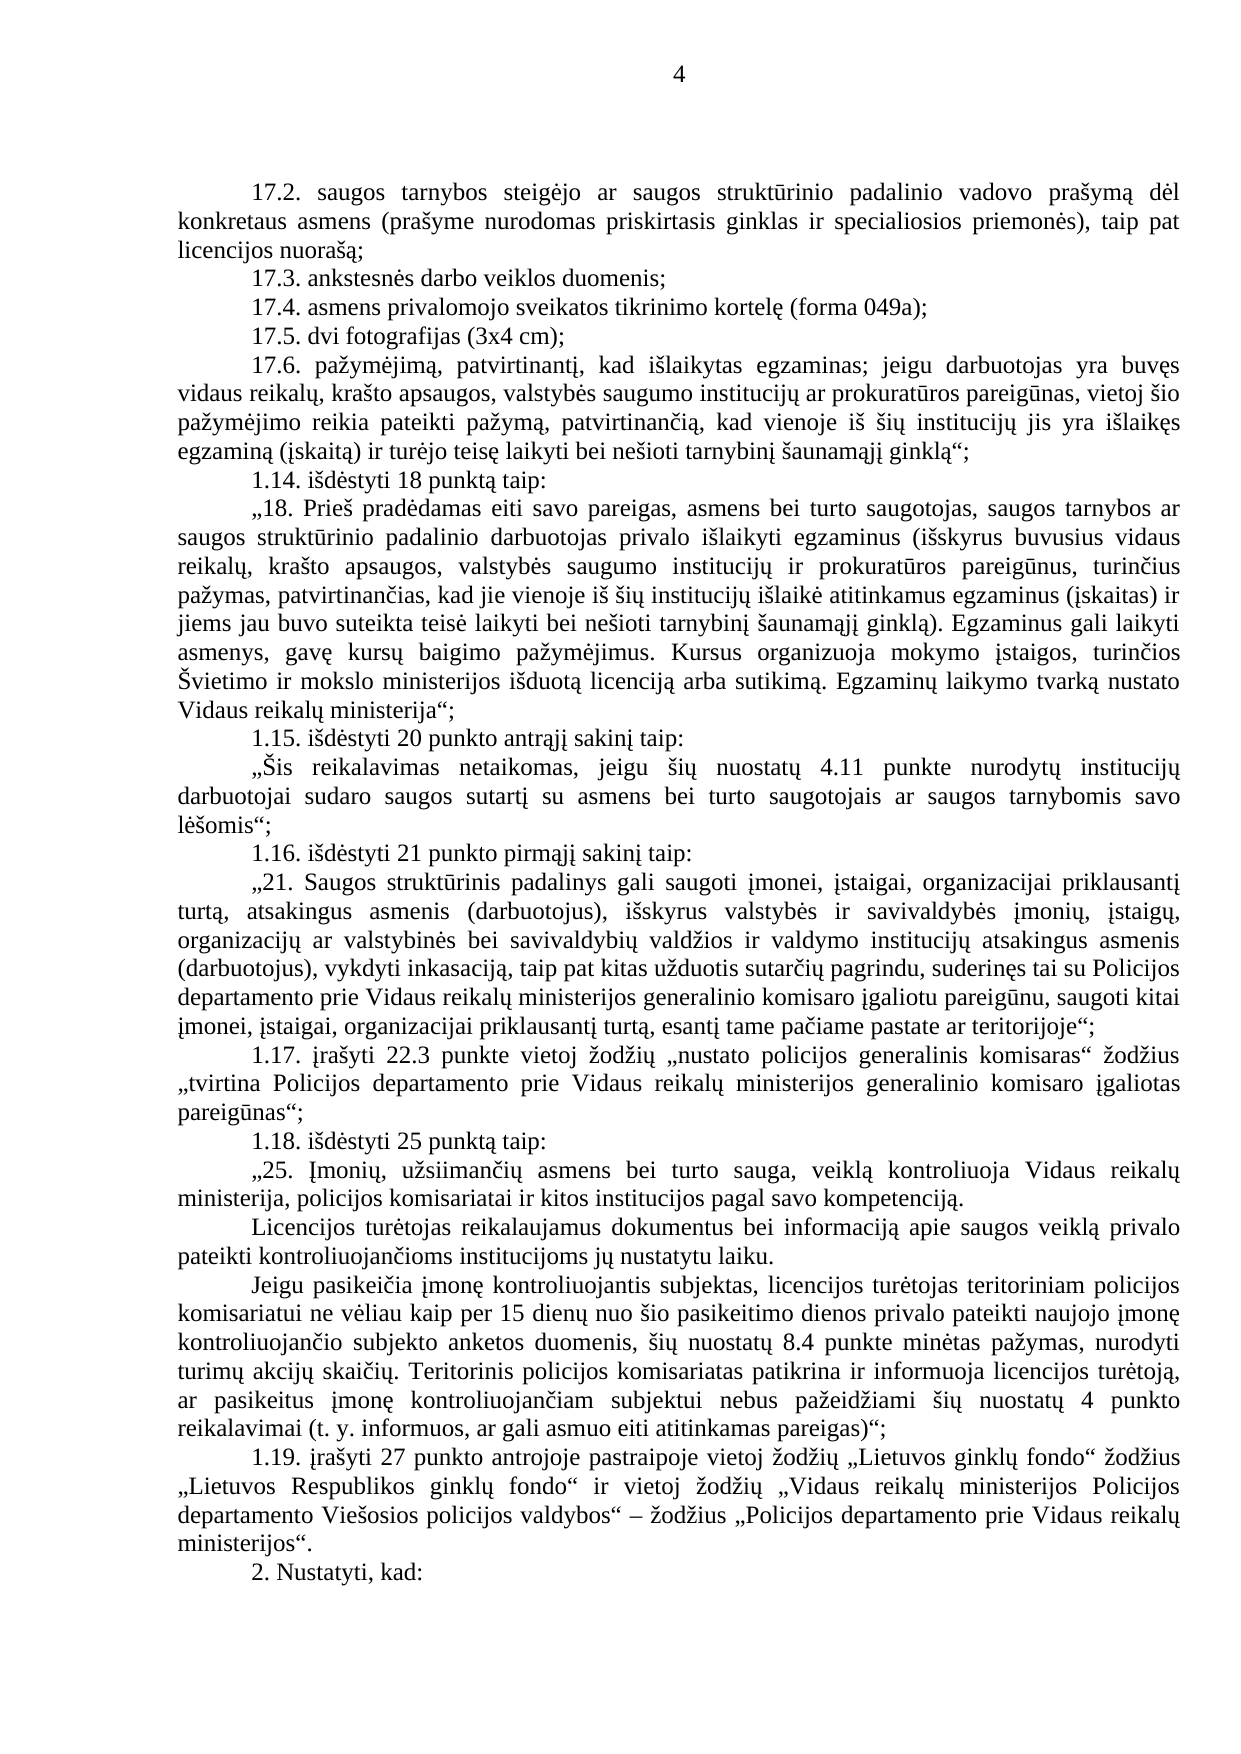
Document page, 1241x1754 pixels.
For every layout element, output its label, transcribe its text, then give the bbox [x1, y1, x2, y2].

text Licencijos turėtojas reikalaujamus dokumentus bei informaciją apie saugos veiklą privalo pateikti kontroliuojančioms institucijoms jų nustatytu laiku. [177, 1212, 1181, 1270]
text 1.18. išdėstyti 25 punktą taip: [177, 1126, 1181, 1155]
text 1.15. išdėstyti 20 punkto antrąjį sakinį taip: [177, 723, 1181, 752]
text 17.2. saugos tarnybos steigėjo ar saugos struktūrinio padalinio vadovo prašymą dėl konkretaus asmens (prašyme nurodomas priskirtasis ginklas ir specialiosios priemonės), taip pat licencijos nuorašą; [177, 177, 1181, 263]
text „Šis reikalavimas netaikomas, jeigu šių nuostatų 4.11 punkte nurodytų institucijų darbuotojai sudaro saugos sutartį su asmens bei turto saugotojais ar saugos tarnybomis savo lėšomis“; [177, 752, 1181, 838]
text Jeigu pasikeičia įmonę kontroliuojantis subjektas, licencijos turėtojas teritoriniam policijos komisariatui ne vėliau kaip per 15 dienų nuo šio pasikeitimo dienos privalo pateikti naujojo įmonę kontroliuojančio subjekto anketos duomenis, šių nuostatų 8.4 punkte minėtas pažymas, nurodyti turimų akcijų skaičių. Teritorinis policijos komisariatas patikrina ir informuoja licencijos turėtoją, ar pasikeitus įmonę kontroliuojančiam subjektui nebus pažeidžiami šių nuostatų 4 punkto reikalavimai (t. y. informuos, ar gali asmuo eiti atitinkamas pareigas)“; [177, 1270, 1181, 1442]
text „18. Prieš pradėdamas eiti savo pareigas, asmens bei turto saugotojas, saugos tarnybos ar saugos struktūrinio padalinio darbuotojas privalo išlaikyti egzaminus (išskyrus buvusius vidaus reikalų, krašto apsaugos, valstybės saugumo institucijų ir prokuratūros pareigūnus, turinčius pažymas, patvirtinančias, kad jie vienoje iš šių institucijų išlaikė atitinkamus egzaminus (įskaitas) ir jiems jau buvo suteikta teisė laikyti bei nešioti tarnybinį šaunamąjį ginklą). Egzaminus gali laikyti asmenys, gavę kursų baigimo pažymėjimus. Kursus organizuoja mokymo įstaigos, turinčios Švietimo ir mokslo ministerijos išduotą licenciją arba sutikimą. Egzaminų laikymo tvarką nustato Vidaus reikalų ministerija“; [177, 493, 1181, 723]
text 2. Nustatyti, kad: [177, 1557, 1181, 1586]
text 1.19. įrašyti 27 punkto antrojoje pastraipoje vietoj žodžių „Lietuvos ginklų fondo“ žodžius „Lietuvos Respublikos ginklų fondo“ ir vietoj žodžių „Vidaus reikalų ministerijos Policijos departamento Viešosios policijos valdybos“ – žodžius „Policijos departamento prie Vidaus reikalų ministerijos“. [177, 1442, 1181, 1557]
text „21. Saugos struktūrinis padalinys gali saugoti įmonei, įstaigai, organizacijai priklausantį turtą, atsakingus asmenis (darbuotojus), išskyrus valstybės ir savivaldybės įmonių, įstaigų, organizacijų ar valstybinės bei savivaldybių valdžios ir valdymo institucijų atsakingus asmenis (darbuotojus), vykdyti inkasaciją, taip pat kitas užduotis sutarčių pagrindu, suderinęs tai su Policijos departamento prie Vidaus reikalų ministerijos generalinio komisaro įgaliotu pareigūnu, saugoti kitai įmonei, įstaigai, organizacijai priklausantį turtą, esantį tame pačiame pastate ar teritorijoje“; [177, 867, 1181, 1040]
text 17.3. ankstesnės darbo veiklos duomenis; [177, 263, 1181, 292]
text 1.17. įrašyti 22.3 punkte vietoj žodžių „nustato policijos generalinis komisaras“ žodžius „tvirtina Policijos departamento prie Vidaus reikalų ministerijos generalinio komisaro įgaliotas pareigūnas“; [177, 1040, 1181, 1126]
text 17.6. pažymėjimą, patvirtinantį, kad išlaikytas egzaminas; jeigu darbuotojas yra buvęs vidaus reikalų, krašto apsaugos, valstybės saugumo institucijų ar prokuratūros pareigūnas, vietoj šio pažymėjimo reikia pateikti pažymą, patvirtinančią, kad vienoje iš šių institucijų jis yra išlaikęs egzaminą (įskaitą) ir turėjo teisę laikyti bei nešioti tarnybinį šaunamąjį ginklą“; [177, 350, 1181, 465]
text 17.4. asmens privalomojo sveikatos tikrinimo kortelę (forma 049a); [177, 292, 1181, 321]
text „25. Įmonių, užsiimančių asmens bei turto sauga, veiklą kontroliuoja Vidaus reikalų ministerija, policijos komisariatai ir kitos institucijos pagal savo kompetenciją. [177, 1155, 1181, 1212]
text 1.14. išdėstyti 18 punktą taip: [177, 465, 1181, 493]
text 1.16. išdėstyti 21 punkto pirmąjį sakinį taip: [177, 838, 1181, 867]
text 17.5. dvi fotografijas (3x4 cm); [177, 321, 1181, 350]
